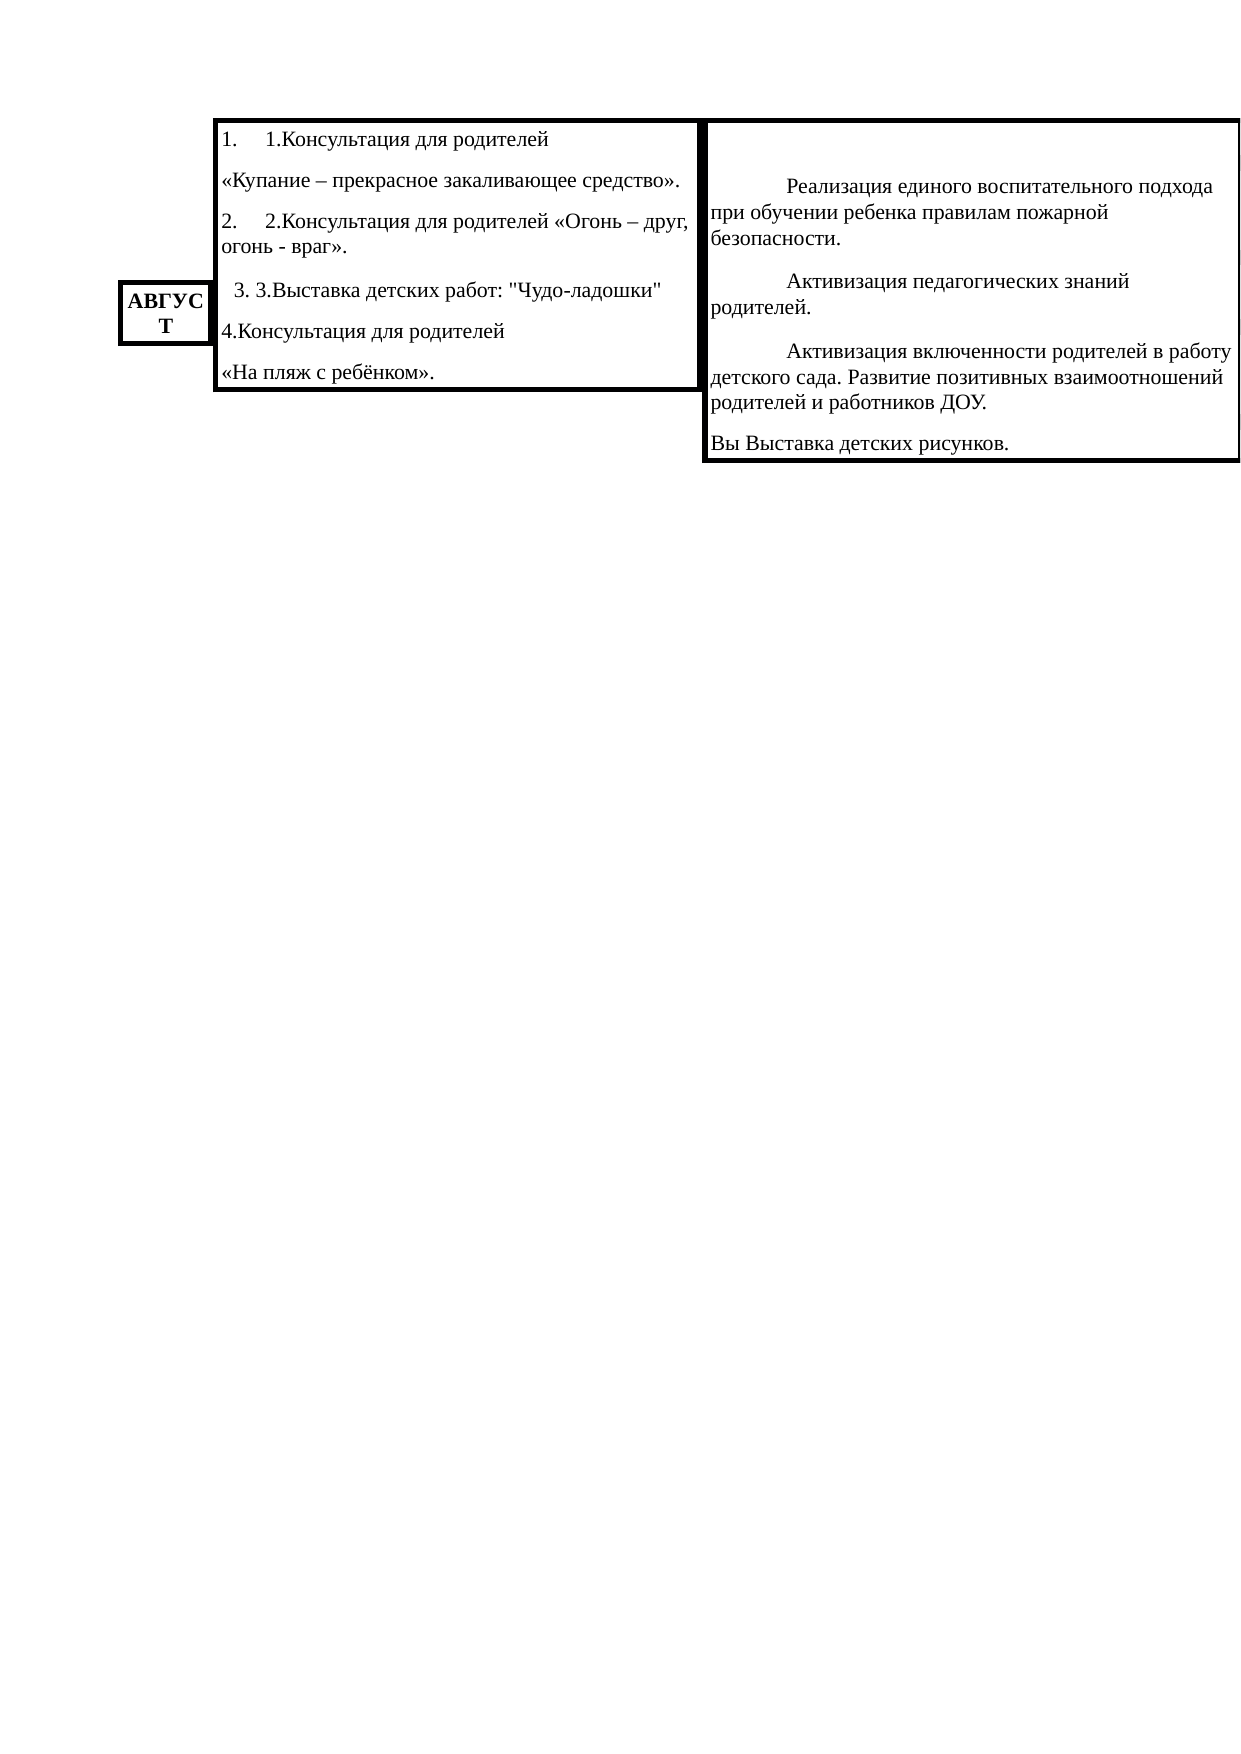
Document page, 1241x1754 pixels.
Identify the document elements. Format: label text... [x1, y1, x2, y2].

table_cell   Реализация единого воспитательного подхода при обучении ребенка правилам пожарной безопасности.  Активизация педагогических знаний родителей.  Активизация включенности родителей в работу детского сада. Развитие позитивных взаимоотношений родителей и работников ДОУ. Вы Выставка детских рисунков. [708, 123, 1238, 458]
table_cell [118, 118, 213, 280]
table_cell АВГУСТ [123, 285, 208, 341]
table_cell 1. 1.Консультация для родителей «Купание – прекрасное закаливающее средство». 2. 2.Консультация для родителей «Огонь – друг, огонь - враг». 3. 3.Выставка детских работ: "Чудо-ладошки" 4.Консультация для родителей «На пляж с ребёнком». [218, 123, 697, 387]
table_cell [118, 346, 213, 523]
table_cell [213, 392, 702, 523]
table_cell [702, 463, 1240, 523]
